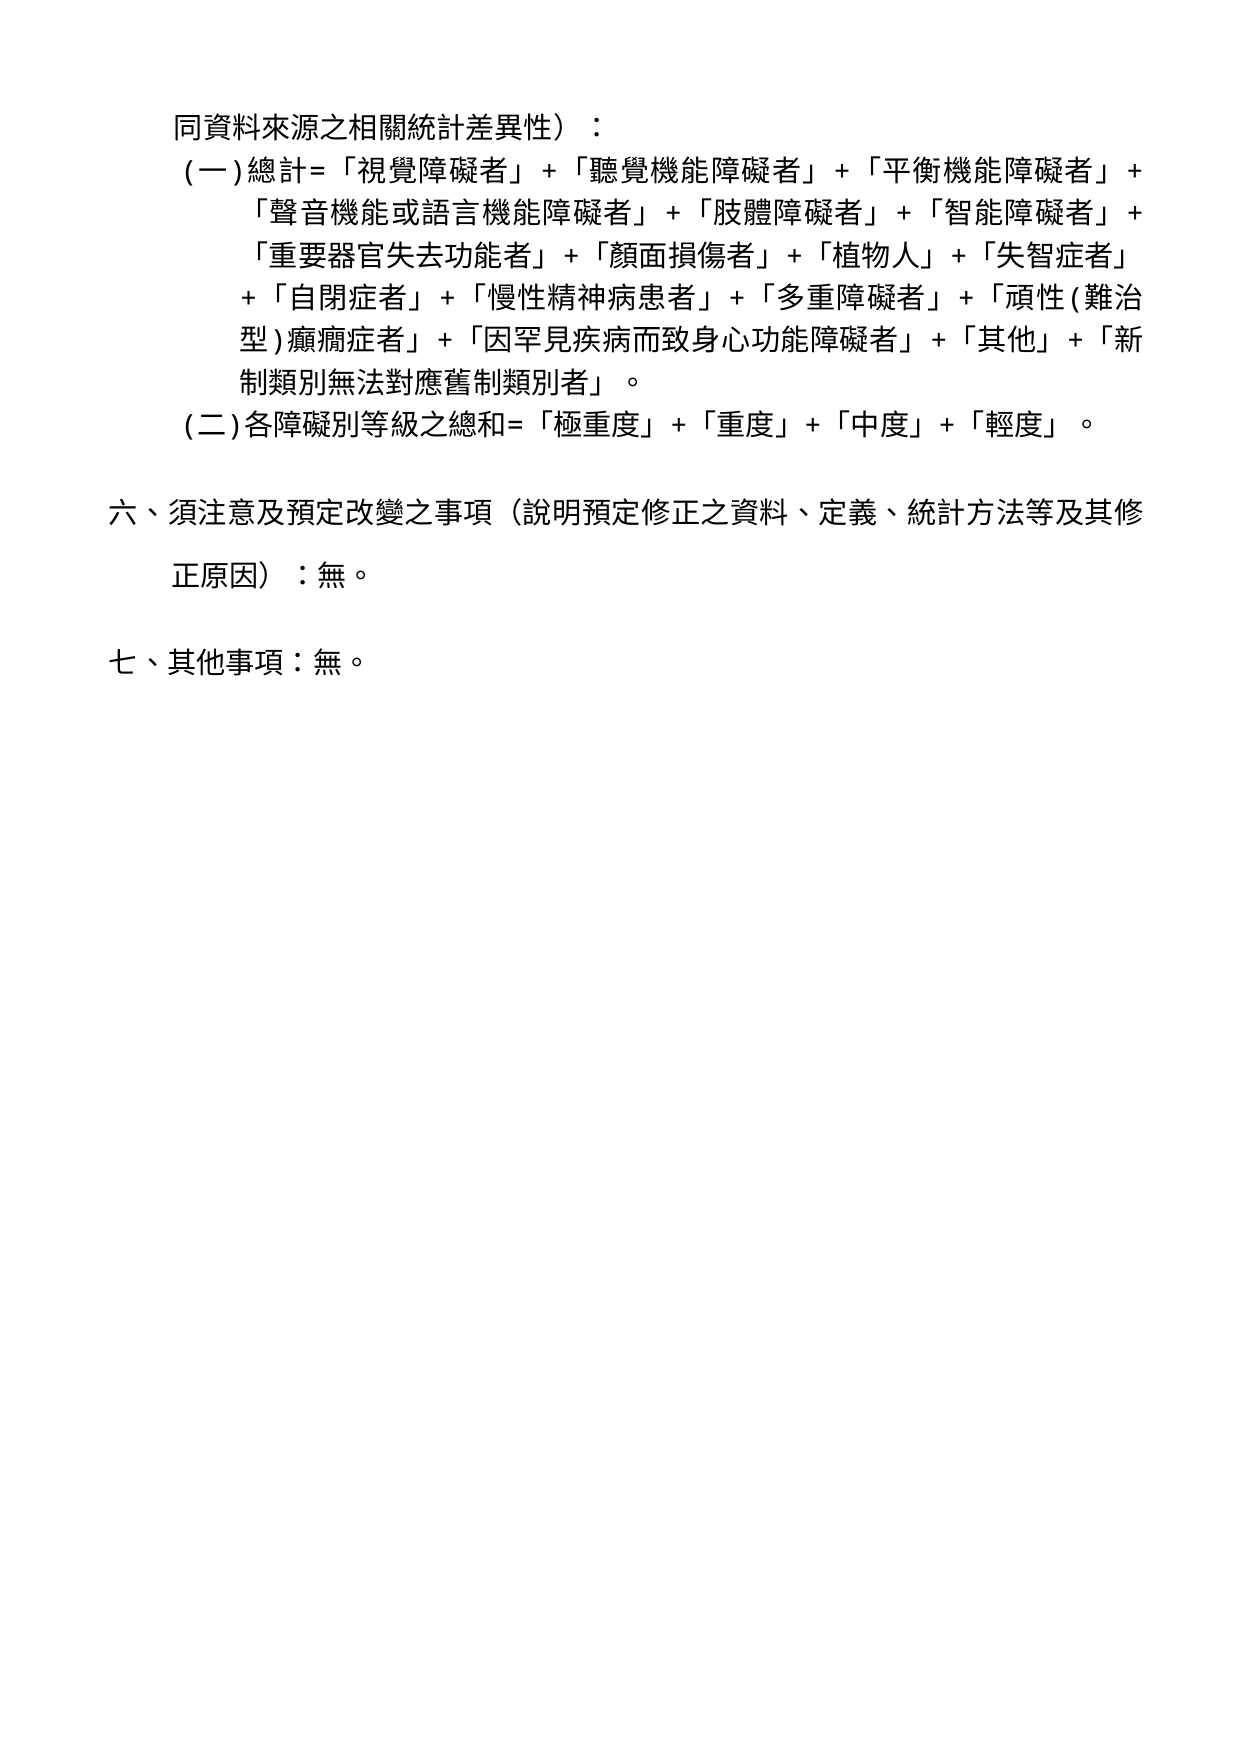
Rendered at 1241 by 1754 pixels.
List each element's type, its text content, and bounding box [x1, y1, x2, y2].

table_header 統計資料背景說明 資料種類：社會福利服務統計 資料項目：桃園市身心障礙者人數 一、發布及編製機關單位 ＊發布機關、單位：桃園市政府社會局會計室 ＊編製單位：桃園市政府社會局身心障礙福利科 ＊聯絡電話：(03)3322101#6444 ＊傳真：(03)3348721 ＊電子信箱：10075291@mail.tycg.gov.tw 二、發布形式 ＊口頭： ( )記者會或說明會 ＊書面： ( )新聞稿 ( )報表 ( )書刊，刊名： ＊電子媒體： ( )線上書刊及資料庫， 網址： ( )磁片 ( )光碟片 (√)其他 Open Document File (odf)、Portable Document Format (pdf) 或Excel檔案。 三、資料範圍、週期及時效 ＊統計地區範圍及對象：凡本市民眾依據「身心障礙者權益保障法」第5條規定，經鑑定並領有身心障礙證明之人口，均為統計對象。 ＊統計標準時間：以3月底、6月底、9月底、12月底之事實為準。 ＊統計項目定義： (一)身心障礙者人數：係指依「身心障礙者權益保障法」第5條規定，經鑑定並領有身心障礙證明之人數。 1.(報表一)：本表係統計按身心障礙證明上註記之ICD診斷編碼對應之舊制障礙類別之人數；跨舊制障礙類別人數填列於「多重障礙者」一欄。 2.(報表二)：本表係統計按身心障礙證明上註記之新制ICF障礙類別之人數；各類別均統計僅該單一類別之人數；跨障礙類別人數填列於「跨兩類別以上者」一欄。 3.(報表三)：本表係統計按身心障礙證明上註記之新制ICF障礙類別之人數，若有跨障礙類別時，則同時計列，故總計為重複之人次。 (二)障礙等級別：係指依「身心障礙等級」所核列之障礙等級。 (三)跨兩類別以上者：係指身心障礙證明障礙類別欄記載兩類別以上之身心障礙者。 (四)「舊制轉換新制暫無法歸類者」係指因罕見疾病、其他特殊疾病致障礙特性暫無法歸類於新制法定1～8類者。 ＊統計單位：人、人次。 ＊統計分類：橫項依「鄉鎮市區別」及「障礙等級別」分；縱項依「障礙類別」及「性別」分。 ＊發布週期(指資料編製或產生之頻率，如月、季、年等)：季。 ＊時效(指統計標準時間至資料發布時間之間隔時間）：30日。 ＊資料變革：無。 四、公開資料發布訊息 ＊預告發布日期(含預告方式及週期)：每季終了後30日(遇假日順延)以報表、網際網路發布。 ＊同步發送單位(說明資料發布時同步發送之單位或可同步查得該資料之網址)：衛生福利部統計處、桃園市政府主計處。 五、資料品質 ＊統計指標編製方法與資料來源說明：依據桃園市政府所登記身心障礙者人數資料彙編。。 ＊統計資料交叉查核及確保資料合理性之機制（說明各項資料之相互關係及不同資料來源之相關統計差異性）： (一)總計=「視覺障礙者」+「聽覺機能障礙者」+「平衡機能障礙者」+「聲音機能或語言機能障礙者」+「肢體障礙者」+「智能障礙者」+「重要器官失去功能者」+「顏面損傷者」+「植物人」+「失智症者」+「自閉症者」+「慢性精神病患者」+「多重障礙者」+「頑性(難治型)癲癇症者」+「因罕見疾病而致身心功能障礙者」+「其他」+「新制類別無法對應舊制類別者」。 (二)各障礙別等級之總和=「極重度」+「重度」+「中度」+「輕度」。 六、須注意及預定改變之事項（說明預定修正之資料、定義、統計方法等及其修正原因）：無。 七、其他事項：無。 [98, 105, 1155, 682]
